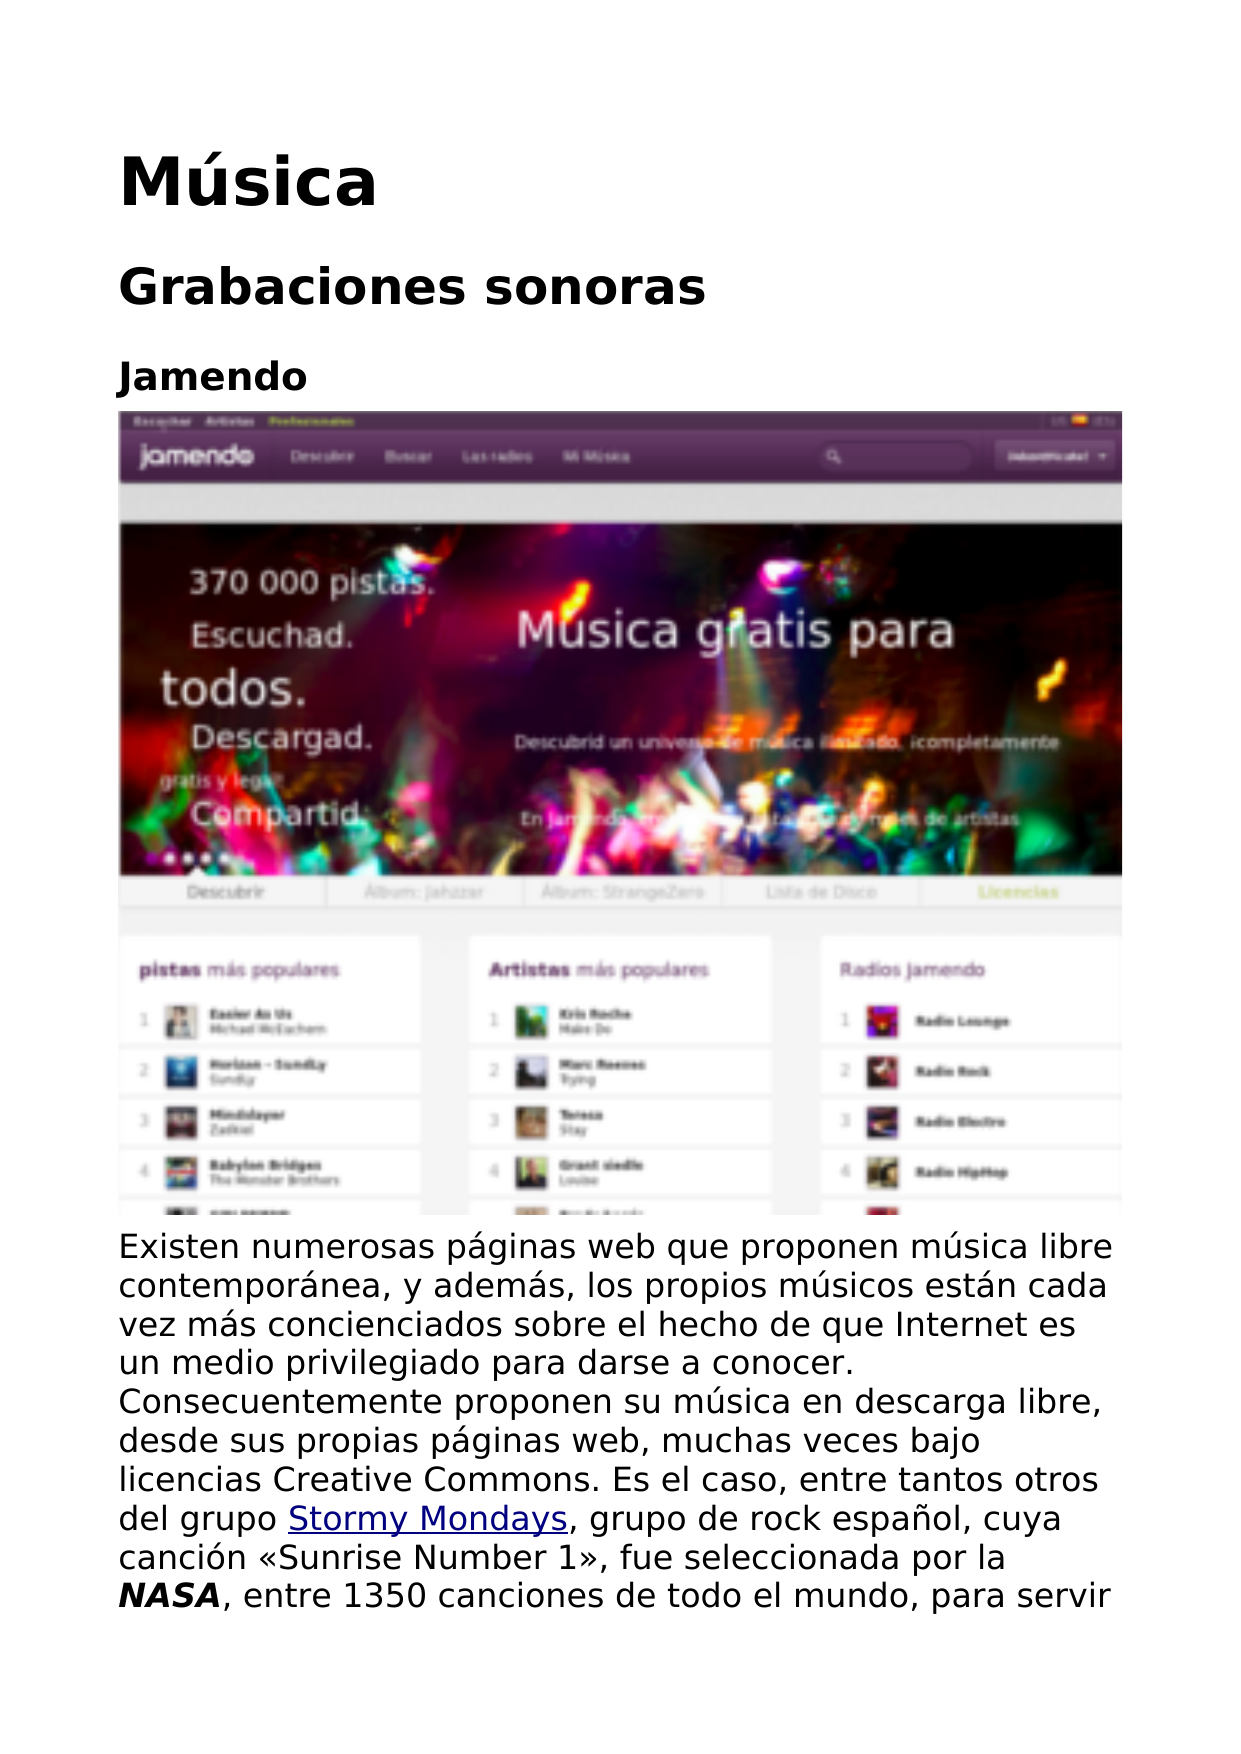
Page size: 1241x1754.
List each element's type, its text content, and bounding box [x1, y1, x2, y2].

subtitle Música [118, 143, 1122, 221]
text Existen numerosas páginas web que proponen música libre contemporánea, y además, los propios músicos están cada vez más concienciados sobre el hecho de que Internet es un medio privilegiado para darse a conocer. Consecuentemente proponen su música en descarga libre, desde sus propias páginas web, muchas veces bajo licencias Creative Commons. Es el caso, entre tantos otros del grupo Stormy Mondays, grupo de rock español, cuya canción «Sunrise Number 1», fue seleccionada por la NASA, entre 1350 canciones de todo el mundo, para servir [118, 1227, 1122, 1616]
subtitle Grabaciones sonoras [118, 258, 1122, 316]
subtitle Jamendo [118, 354, 1122, 399]
picture [118, 411, 1123, 1215]
